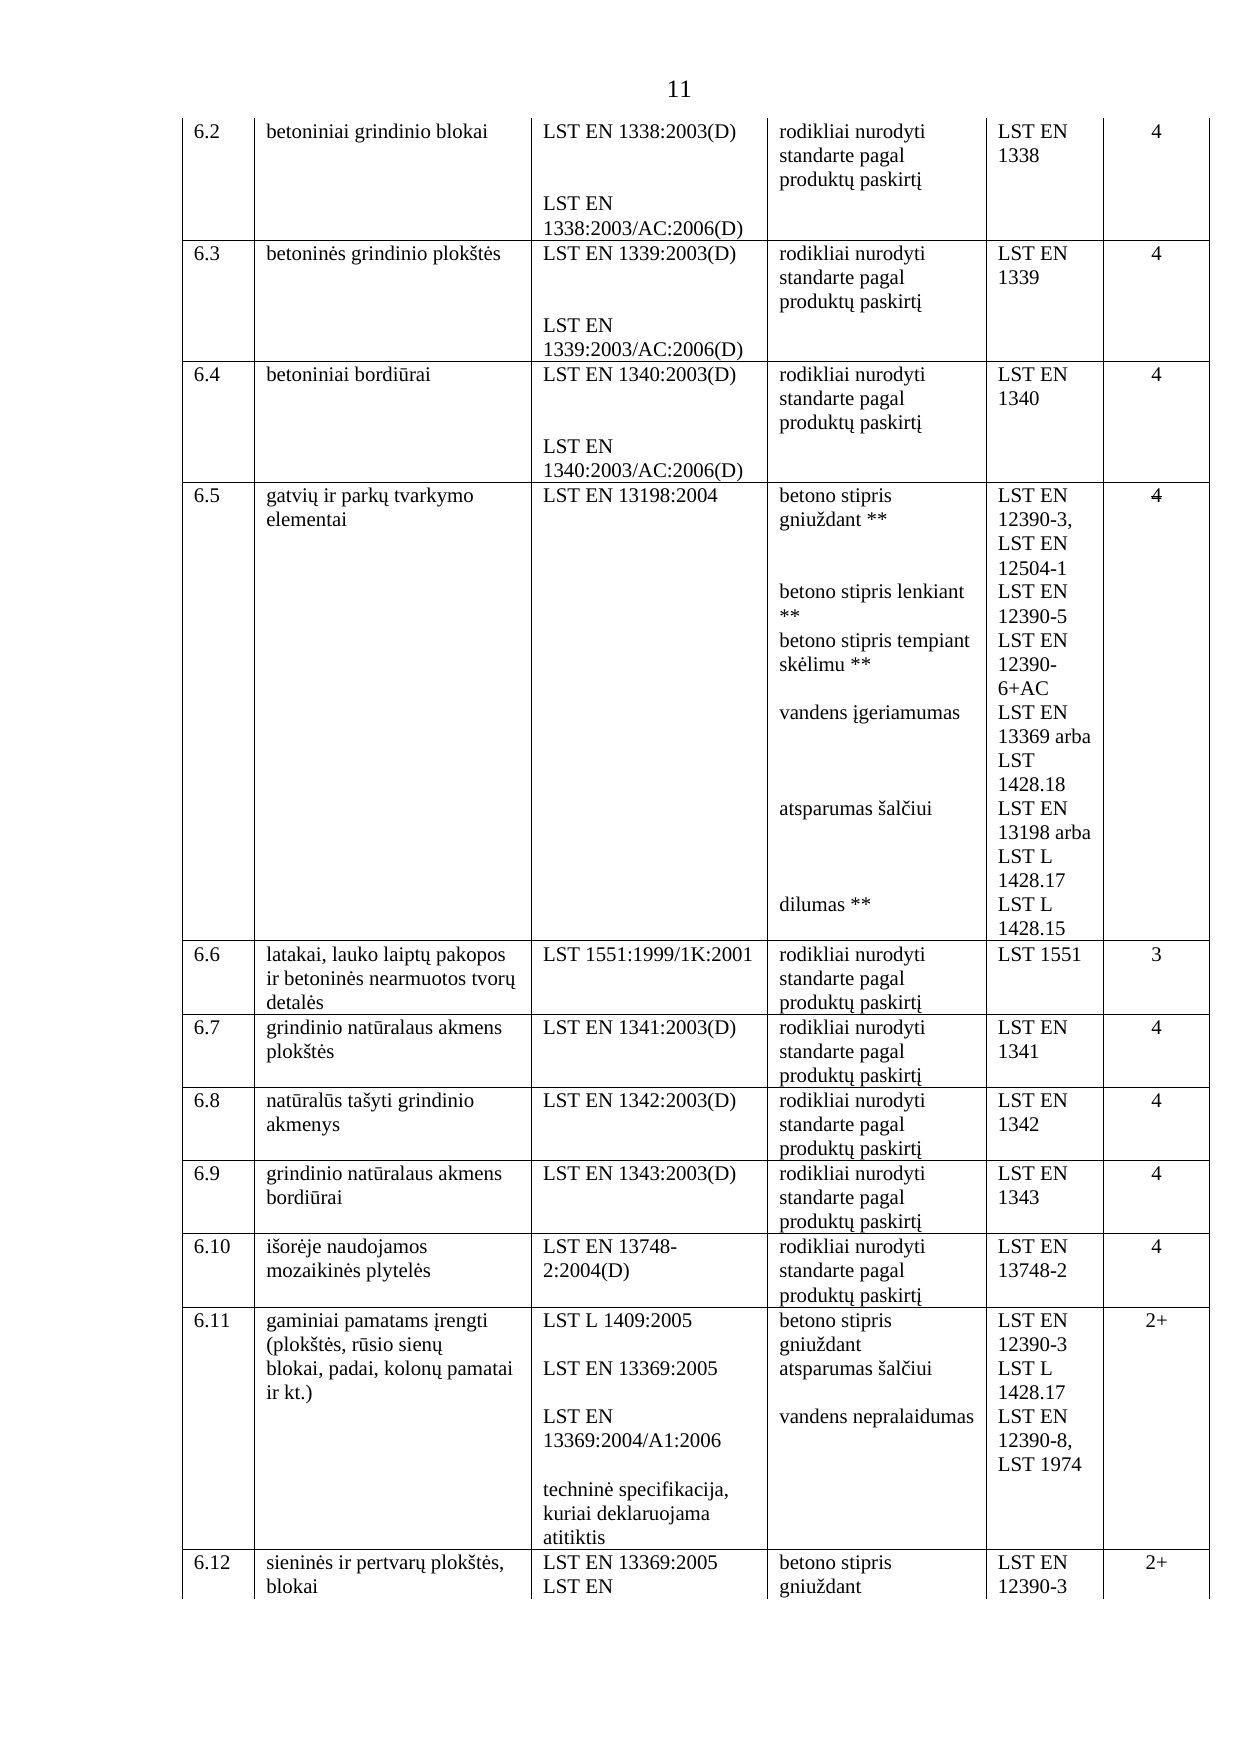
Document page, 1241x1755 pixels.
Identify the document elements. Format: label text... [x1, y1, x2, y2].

table_cell [183, 796, 254, 892]
table_cell [1104, 313, 1209, 361]
table_cell LST EN 12390-3 [987, 1550, 1103, 1598]
table_cell [1104, 191, 1209, 239]
table_cell LST EN 1340 [987, 362, 1103, 434]
table_cell 2+ [1104, 1308, 1209, 1356]
table_cell [768, 191, 986, 239]
table_cell 4 [1104, 362, 1209, 434]
table_cell [532, 628, 767, 700]
table_cell natūralūs tašyti grindinio akmenys [255, 1088, 531, 1160]
table_cell betono stipris lenkiant ** [768, 580, 986, 628]
table_cell 6.9 [183, 1161, 254, 1233]
table_cell rodikliai nurodyti standarte pagal produktų paskirtį [768, 1161, 986, 1233]
table_cell LST EN 12390-6+AC [987, 628, 1103, 700]
table_cell LST EN 13198:2004 [532, 483, 767, 579]
table_cell [1104, 1476, 1209, 1549]
table_cell betoniniai grindinio blokai [255, 118, 531, 191]
table_cell [1104, 1404, 1209, 1476]
table_cell 6.11 [183, 1308, 254, 1356]
table_cell [987, 434, 1103, 482]
table_cell rodikliai nurodyti standarte pagal produktų paskirtį [768, 1088, 986, 1160]
table_cell techninė specifikacija, kuriai deklaruojama atitiktis [532, 1476, 767, 1549]
table_cell [532, 700, 767, 796]
table_cell [255, 796, 531, 892]
table_cell [768, 1476, 986, 1549]
table_cell grindinio natūralaus akmens bordiūrai [255, 1161, 531, 1233]
table_cell [1104, 580, 1209, 628]
table_cell [768, 313, 986, 361]
table_cell 6.4 [183, 362, 254, 434]
table_cell vandens nepralaidumas [768, 1404, 986, 1476]
table_cell gatvių ir parkų tvarkymo elementai [255, 483, 531, 579]
table_cell [1104, 796, 1209, 892]
table_cell LST EN 1339:2003/AC:2006(D) [532, 313, 767, 361]
table_cell [532, 796, 767, 892]
table_cell [183, 434, 254, 482]
table_cell [183, 191, 254, 239]
table_cell betoninės grindinio plokštės [255, 241, 531, 313]
table_cell [255, 700, 531, 796]
table_cell betono stipris tempiant skėlimu ** [768, 628, 986, 700]
table_cell LST L 1409:2005 [532, 1308, 767, 1356]
table_cell LST 1551:1999/1K:2001 [532, 941, 767, 1014]
table_cell [987, 1476, 1103, 1549]
table_cell LST EN 1338:2003/AC:2006(D) [532, 191, 767, 239]
table_cell [183, 628, 254, 700]
table_cell [768, 434, 986, 482]
table_cell rodikliai nurodyti standarte pagal produktų paskirtį [768, 118, 986, 191]
table_cell 3 [1104, 941, 1209, 1014]
table_cell LST EN 1343 [987, 1161, 1103, 1233]
table_cell [255, 434, 531, 482]
table_cell [183, 700, 254, 796]
table_cell LST EN 1342 [987, 1088, 1103, 1160]
table_cell [1104, 628, 1209, 700]
table_cell latakai, lauko laiptų pakopos ir betoninės nearmuotos tvorų detalės [255, 941, 531, 1014]
table_cell 6.8 [183, 1088, 254, 1160]
table_cell LST EN 13369:2005 LST EN [532, 1550, 767, 1598]
table_cell atsparumas šalčiui [768, 1356, 986, 1404]
table_cell LST EN 1340:2003/AC:2006(D) [532, 434, 767, 482]
table_cell [1104, 700, 1209, 796]
table_cell 4 [1104, 483, 1209, 579]
table_cell [532, 580, 767, 628]
table_cell 6.5 [183, 483, 254, 579]
table_cell blokai, padai, kolonų pamatai ir kt.) [255, 1356, 531, 1404]
table_cell LST EN 13369:2005 [532, 1356, 767, 1404]
table_cell [1104, 892, 1209, 940]
table_cell betoniniai bordiūrai [255, 362, 531, 434]
table_cell rodikliai nurodyti standarte pagal produktų paskirtį [768, 941, 986, 1014]
table_cell [255, 580, 531, 628]
table_cell dilumas ** [768, 892, 986, 940]
table_cell LST EN 13369 arba LST 1428.18 [987, 700, 1103, 796]
table_cell 6.6 [183, 941, 254, 1014]
table_cell LST EN 13748-2:2004(D) [532, 1234, 767, 1307]
table_cell LST 1551 [987, 941, 1103, 1014]
table_cell LST EN 1340:2003(D) [532, 362, 767, 434]
table_cell betono stipris gniuždant [768, 1550, 986, 1598]
table_cell LST EN 12390-3 [987, 1308, 1103, 1356]
table_cell 4 [1104, 118, 1209, 191]
table_cell rodikliai nurodyti standarte pagal produktų paskirtį [768, 362, 986, 434]
table_cell [183, 1404, 254, 1549]
table_cell LST L 1428.17 [987, 1356, 1103, 1404]
table_cell LST EN 1339:2003(D) [532, 241, 767, 313]
table_cell betono stipris gniuždant [768, 1308, 986, 1356]
table_cell [255, 628, 531, 700]
table_cell [183, 580, 254, 628]
table_cell LST EN 1341 [987, 1015, 1103, 1087]
table_cell LST EN 13198 arba LST L 1428.17 [987, 796, 1103, 892]
table_cell LST EN 12390-8, LST 1974 [987, 1404, 1103, 1476]
table_cell gaminiai pamatams įrengti (plokštės, rūsio sienų [255, 1308, 531, 1356]
table_cell 6.3 [183, 241, 254, 313]
table_cell 4 [1104, 1088, 1209, 1160]
table_cell LST EN 13369:2004/A1:2006 [532, 1404, 767, 1476]
table_cell LST EN 1342:2003(D) [532, 1088, 767, 1160]
table_cell [183, 1356, 254, 1404]
table_cell grindinio natūralaus akmens plokštės [255, 1015, 531, 1087]
table_cell [987, 313, 1103, 361]
table_cell LST L 1428.15 [987, 892, 1103, 940]
table_cell 6.2 [183, 118, 254, 191]
table_cell LST EN 1338:2003(D) [532, 118, 767, 191]
table_cell [532, 892, 767, 940]
table_cell LST EN 1341:2003(D) [532, 1015, 767, 1087]
table_cell [987, 191, 1103, 239]
table_cell išorėje naudojamos mozaikinės plytelės [255, 1234, 531, 1307]
table_cell 4 [1104, 1015, 1209, 1087]
table_cell LST EN 13748-2 [987, 1234, 1103, 1307]
table_cell LST EN 12390-5 [987, 580, 1103, 628]
table_cell 4 [1104, 241, 1209, 313]
table_cell 4 [1104, 1161, 1209, 1233]
table_cell vandens įgeriamumas [768, 700, 986, 796]
table_cell [255, 1404, 531, 1476]
table_cell 4 [1104, 1234, 1209, 1307]
table_cell LST EN 1338 [987, 118, 1103, 191]
table_cell [255, 892, 531, 940]
table_cell LST EN 1343:2003(D) [532, 1161, 767, 1233]
table_cell LST EN 1339 [987, 241, 1103, 313]
table_cell 2+ [1104, 1550, 1209, 1598]
table_cell atsparumas šalčiui [768, 796, 986, 892]
table_cell [255, 1476, 531, 1549]
table_cell [183, 892, 254, 940]
table_cell [255, 191, 531, 239]
table_cell sieninės ir pertvarų plokštės, blokai [255, 1550, 531, 1598]
table_cell rodikliai nurodyti standarte pagal produktų paskirtį [768, 1015, 986, 1087]
table_cell rodikliai nurodyti standarte pagal produktų paskirtį [768, 1234, 986, 1307]
table_cell [183, 313, 254, 361]
table_cell [255, 313, 531, 361]
table_cell [1104, 434, 1209, 482]
table_cell [1104, 1356, 1209, 1404]
table_cell 6.7 [183, 1015, 254, 1087]
table_cell 6.10 [183, 1234, 254, 1307]
table_cell 6.12 [183, 1550, 254, 1598]
table_cell rodikliai nurodyti standarte pagal produktų paskirtį [768, 241, 986, 313]
table_cell betono stipris gniuždant ** [768, 483, 986, 579]
table_cell LST EN 12390-3, LST EN 12504-1 [987, 483, 1103, 579]
